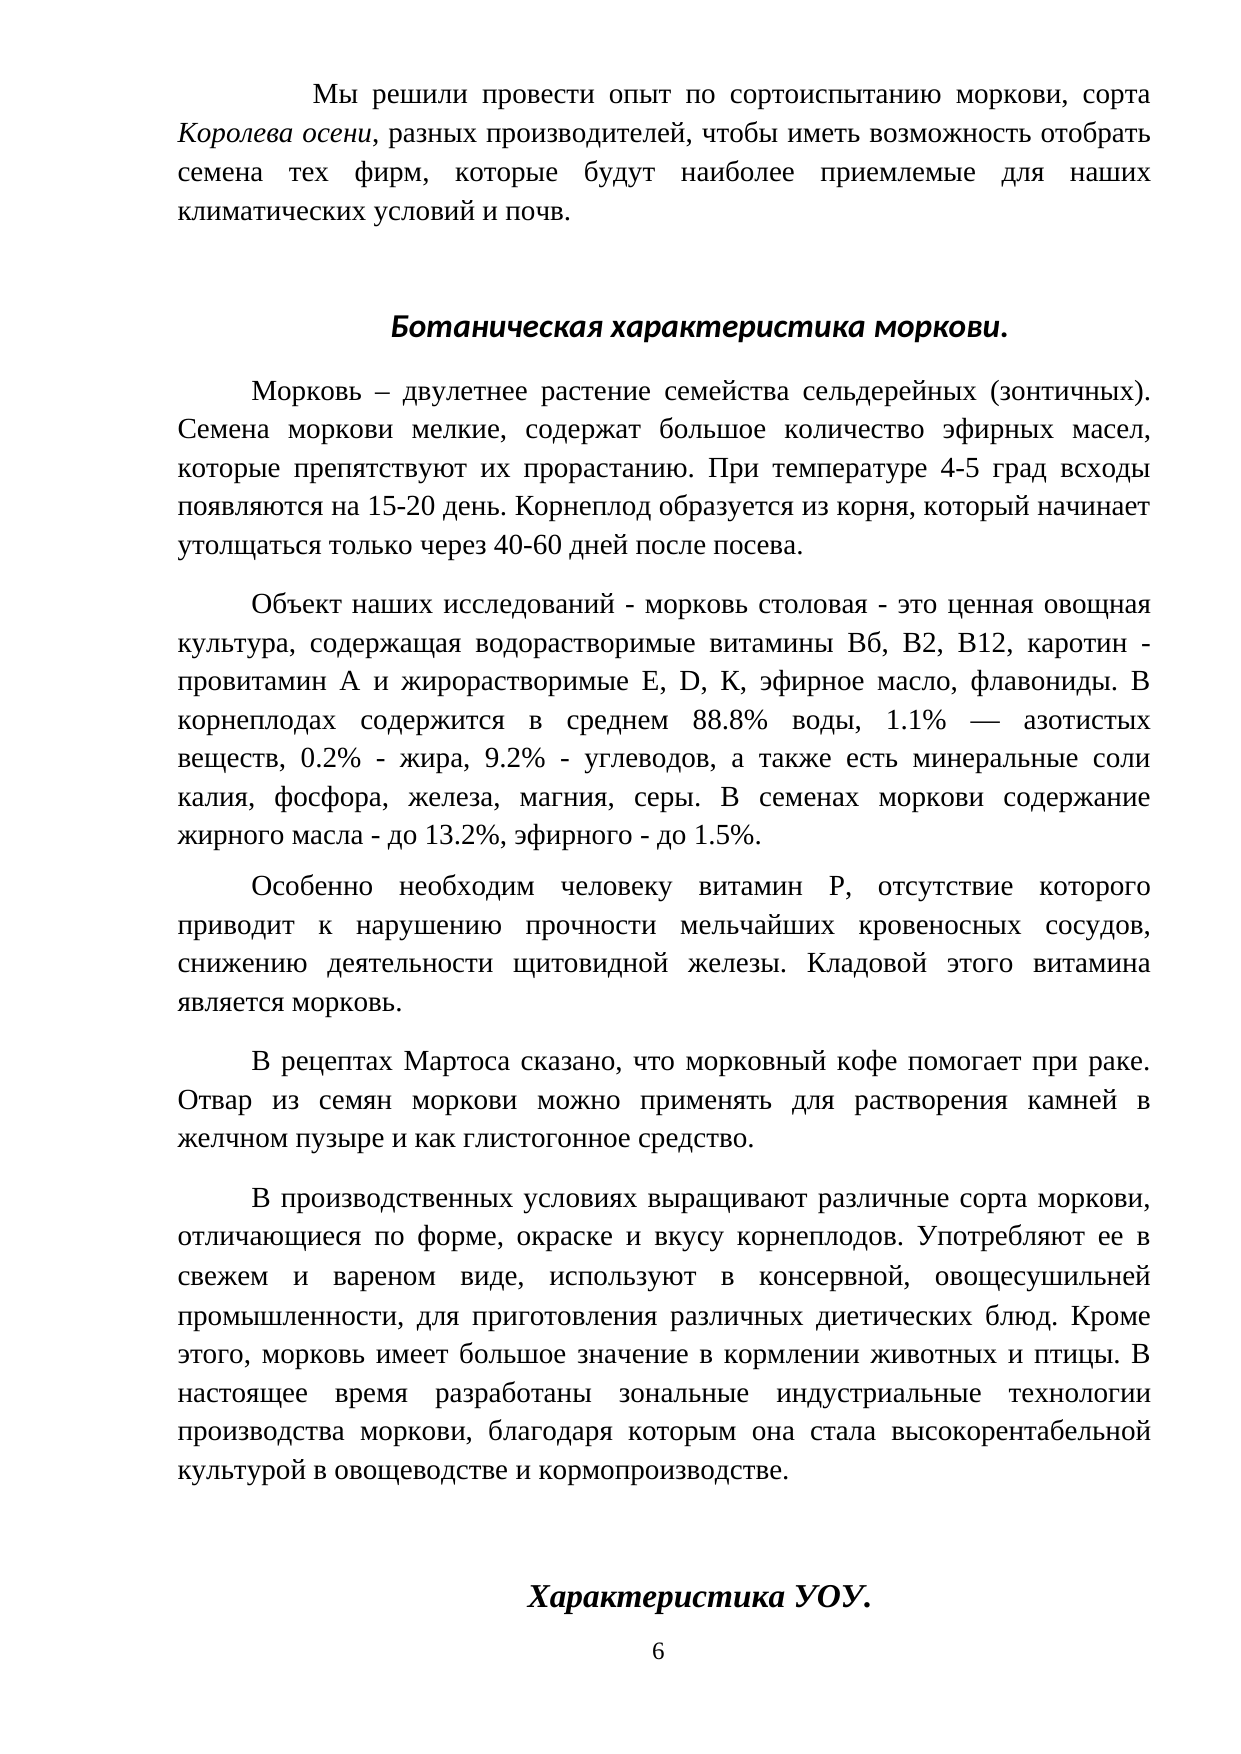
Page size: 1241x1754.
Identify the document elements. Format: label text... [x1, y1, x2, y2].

text Мы решили провести опыт по сортоиспытанию моркови, сорта Королева осени, разных производителей, чтобы иметь возможность отобрать семена тех фирм, которые будут наиболее приемлемые для наших климатических условий и почв. [177, 75, 1152, 226]
text Ботаническая характеристика моркови. [177, 305, 1152, 346]
text Характеристика УОУ. [177, 1576, 1152, 1614]
text В рецептах Мартоса сказано, что морковный кофе помогает при раке. Отвар из семян моркови можно применять для растворения камней в желчном пузыре и как глистогонное средство. [177, 1043, 1152, 1154]
text Объект наших исследований - морковь столовая - это ценная овощная культура, содержащая водорастворимые витамины Вб, В2, В12, каротин -провитамин А и жирорастворимые Е, D, К, эфирное масло, флавониды. В корнеплодах содержится в среднем 88.8% воды, 1.1% — азотистых веществ, 0.2% - жира, 9.2% - углеводов, а также есть минеральные соли калия, фосфора, железа, магния, серы. В семенах моркови содержание жирного масла - до 13.2%, эфирного - до 1.5%. [177, 586, 1152, 851]
text Морковь – двулетнее растение семейства сельдерейных (зонтичных). Семена моркови мелкие, содержат большое количество эфирных масел, которые препятствуют их прорастанию. При температуре 4-5 град всходы появляются на 15-20 день. Корнеплод образуется из корня, который начинает утолщаться только через 40-60 дней после посева. [177, 373, 1152, 560]
text В производственных условиях выращивают различные сорта моркови, отличающиеся по форме, окраске и вкусу корнеплодов. Употребляют ее в свежем и вареном виде, используют в консервной, овощесушильней промышленности, для приготовления различных диетических блюд. Кроме этого, морковь имеет большое значение в кормлении животных и птицы. В настоящее время разработаны зональные индустриальные технологии производства моркови, благодаря которым она стала высокорентабельной культурой в овощеводстве и кормопроизводстве. [177, 1180, 1152, 1485]
text Особенно необходим человеку витамин Р, отсутствие которого приводит к нарушению прочности мельчайших кровеносных сосудов, снижению деятельности щитовидной железы. Кладовой этого витамина является морковь. [177, 868, 1152, 1018]
